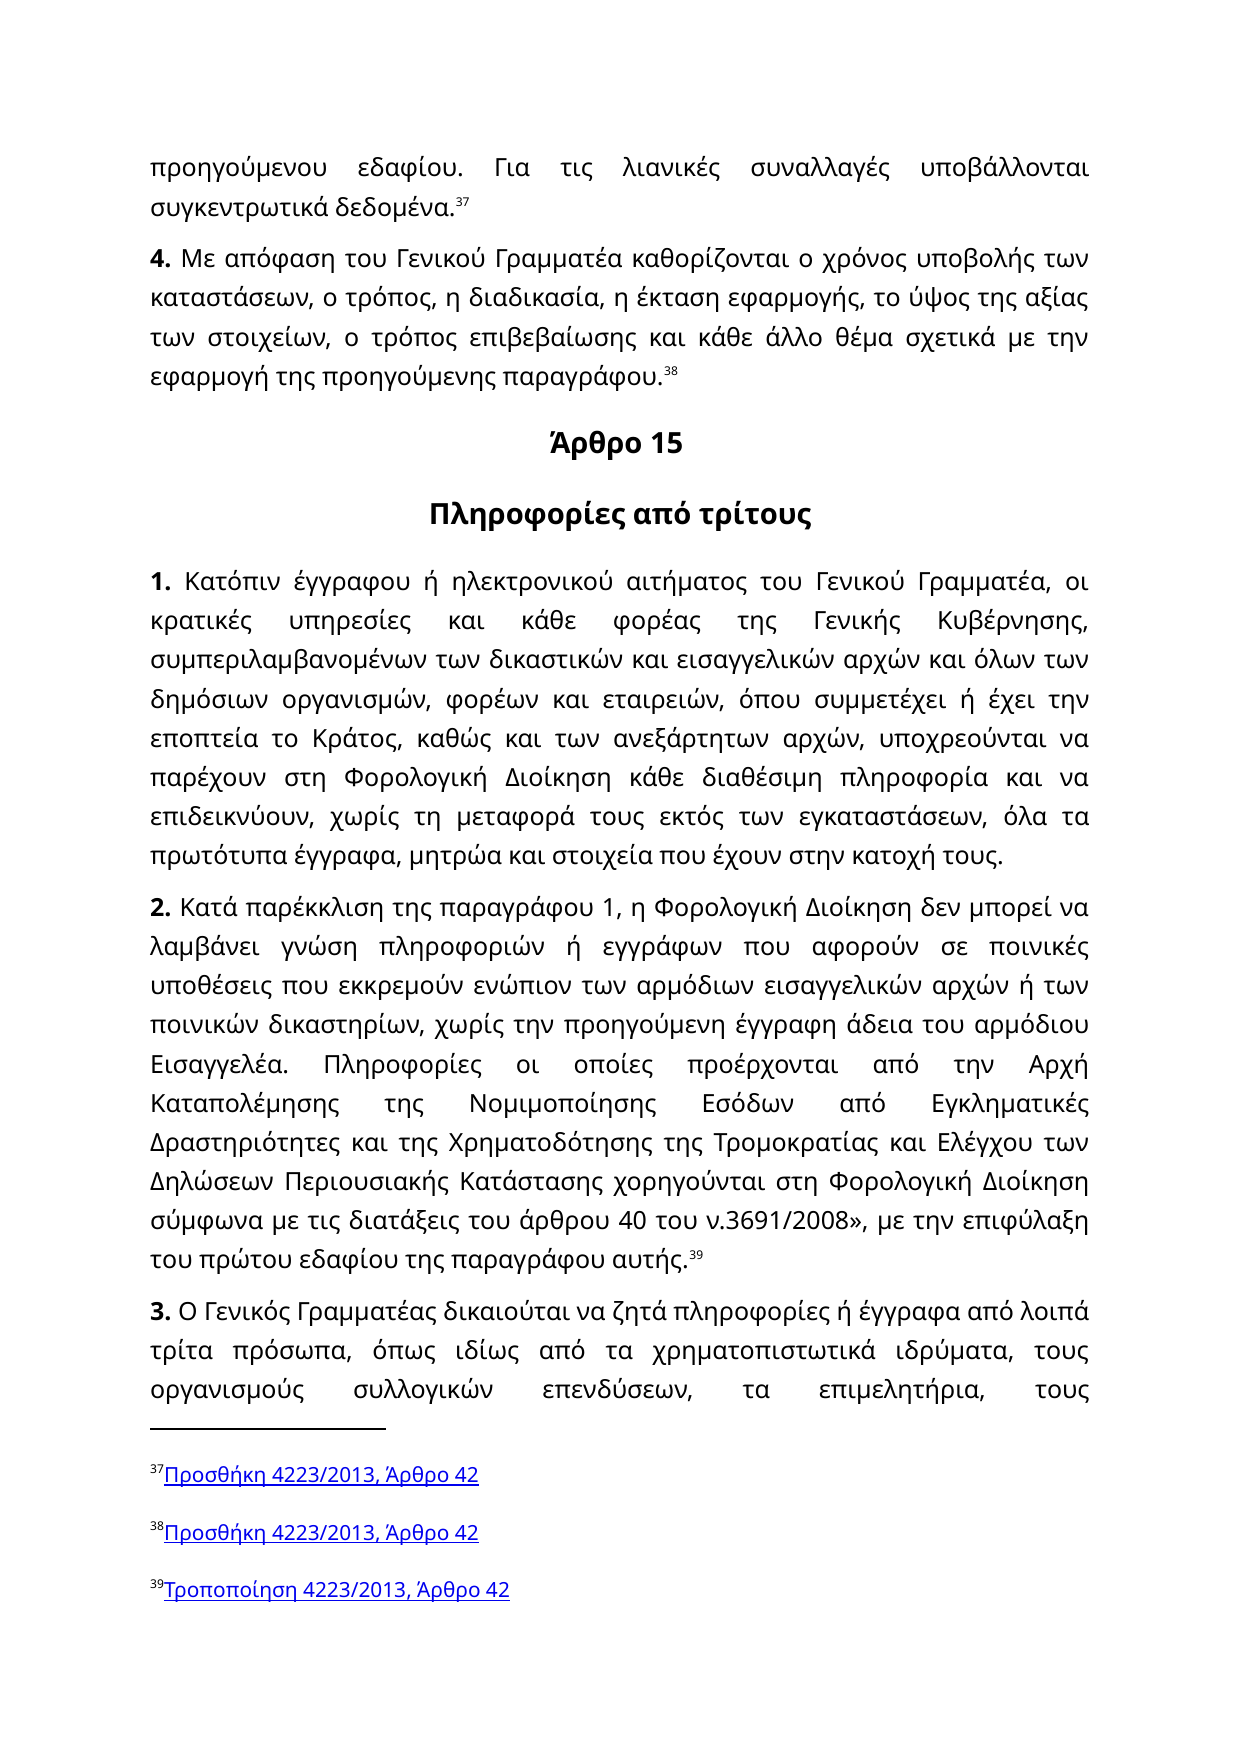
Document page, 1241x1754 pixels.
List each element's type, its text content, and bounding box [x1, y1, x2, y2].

text Προσθήκη 4223/2013, Άρθρο 42 [150, 1518, 1090, 1546]
text Προσθήκη 4223/2013, Άρθρο 42 [150, 1460, 1090, 1489]
text 1. Κατόπιν έγγραφου ή ηλεκτρονικού αιτήματος του Γενικού Γραμματέα, οι κρατικές υπηρεσίες και κάθε φορέας της Γενικής Κυβέρνησης, συμπεριλαμβανομένων των δικαστικών και εισαγγελικών αρχών και όλων των δημόσιων οργανισμών, φορέων και εταιρειών, όπου συμμετέχει ή έχει την εποπτεία το Κράτος, καθώς και των ανεξάρτητων αρχών, υποχρεούνται να παρέχουν στη Φορολογική Διοίκηση κάθε διαθέσιμη πληροφορία και να επιδεικνύουν, χωρίς τη μεταφορά τους εκτός των εγκαταστάσεων, όλα τα πρωτότυπα έγγραφα, μητρώα και στοιχεία που έχουν στην κατοχή τους. [150, 564, 1090, 872]
text 4. Με απόφαση του Γενικού Γραμματέα καθορίζονται ο χρόνος υποβολής των καταστάσεων, ο τρόπος, η διαδικασία, η έκταση εφαρμογής, το ύψος της αξίας των στοιχείων, ο τρόπος επιβεβαίωσης και κάθε άλλο θέμα σχετικά με την εφαρμογή της προηγούμενης παραγράφου. [150, 241, 1090, 392]
text Τροποποίηση 4223/2013, Άρθρο 42 [150, 1576, 1090, 1604]
subtitle Πληροφορίες από τρίτους [150, 493, 1090, 533]
text προηγούμενου εδαφίου. Για τις λιανικές συναλλαγές υποβάλλονται συγκεντρωτικά δεδομένα. [150, 150, 1090, 223]
subtitle Άρθρο 15 [150, 422, 1090, 462]
text 3. Ο Γενικός Γραμματέας δικαιούται να ζητά πληροφορίες ή έγγραφα από λοιπά τρίτα πρόσωπα, όπως ιδίως από τα χρηματοπιστωτικά ιδρύματα, τους οργανισμούς συλλογικών επενδύσεων, τα επιμελητήρια, τους [150, 1294, 1090, 1406]
text 2. Κατά παρέκκλιση της παραγράφου 1, η Φορολογική Διοίκηση δεν μπορεί να λαμβάνει γνώση πληροφοριών ή εγγράφων που αφορούν σε ποινικές υποθέσεις που εκκρεμούν ενώπιον των αρμόδιων εισαγγελικών αρχών ή των ποινικών δικαστηρίων, χωρίς την προηγούμενη έγγραφη άδεια του αρμόδιου Εισαγγελέα. Πληροφορίες οι οποίες προέρχονται από την Αρχή Καταπολέμησης της Νομιμοποίησης Εσόδων από Εγκληματικές Δραστηριότητες και της Χρηματοδότησης της Τρομοκρατίας και Ελέγχου των Δηλώσεων Περιουσιακής Κατάστασης χορηγούνται στη Φορολογική Διοίκηση σύμφωνα με τις διατάξεις του άρθρου 40 του ν.3691/2008», με την επιφύλαξη του πρώτου εδαφίου της παραγράφου αυτής. [150, 889, 1090, 1276]
